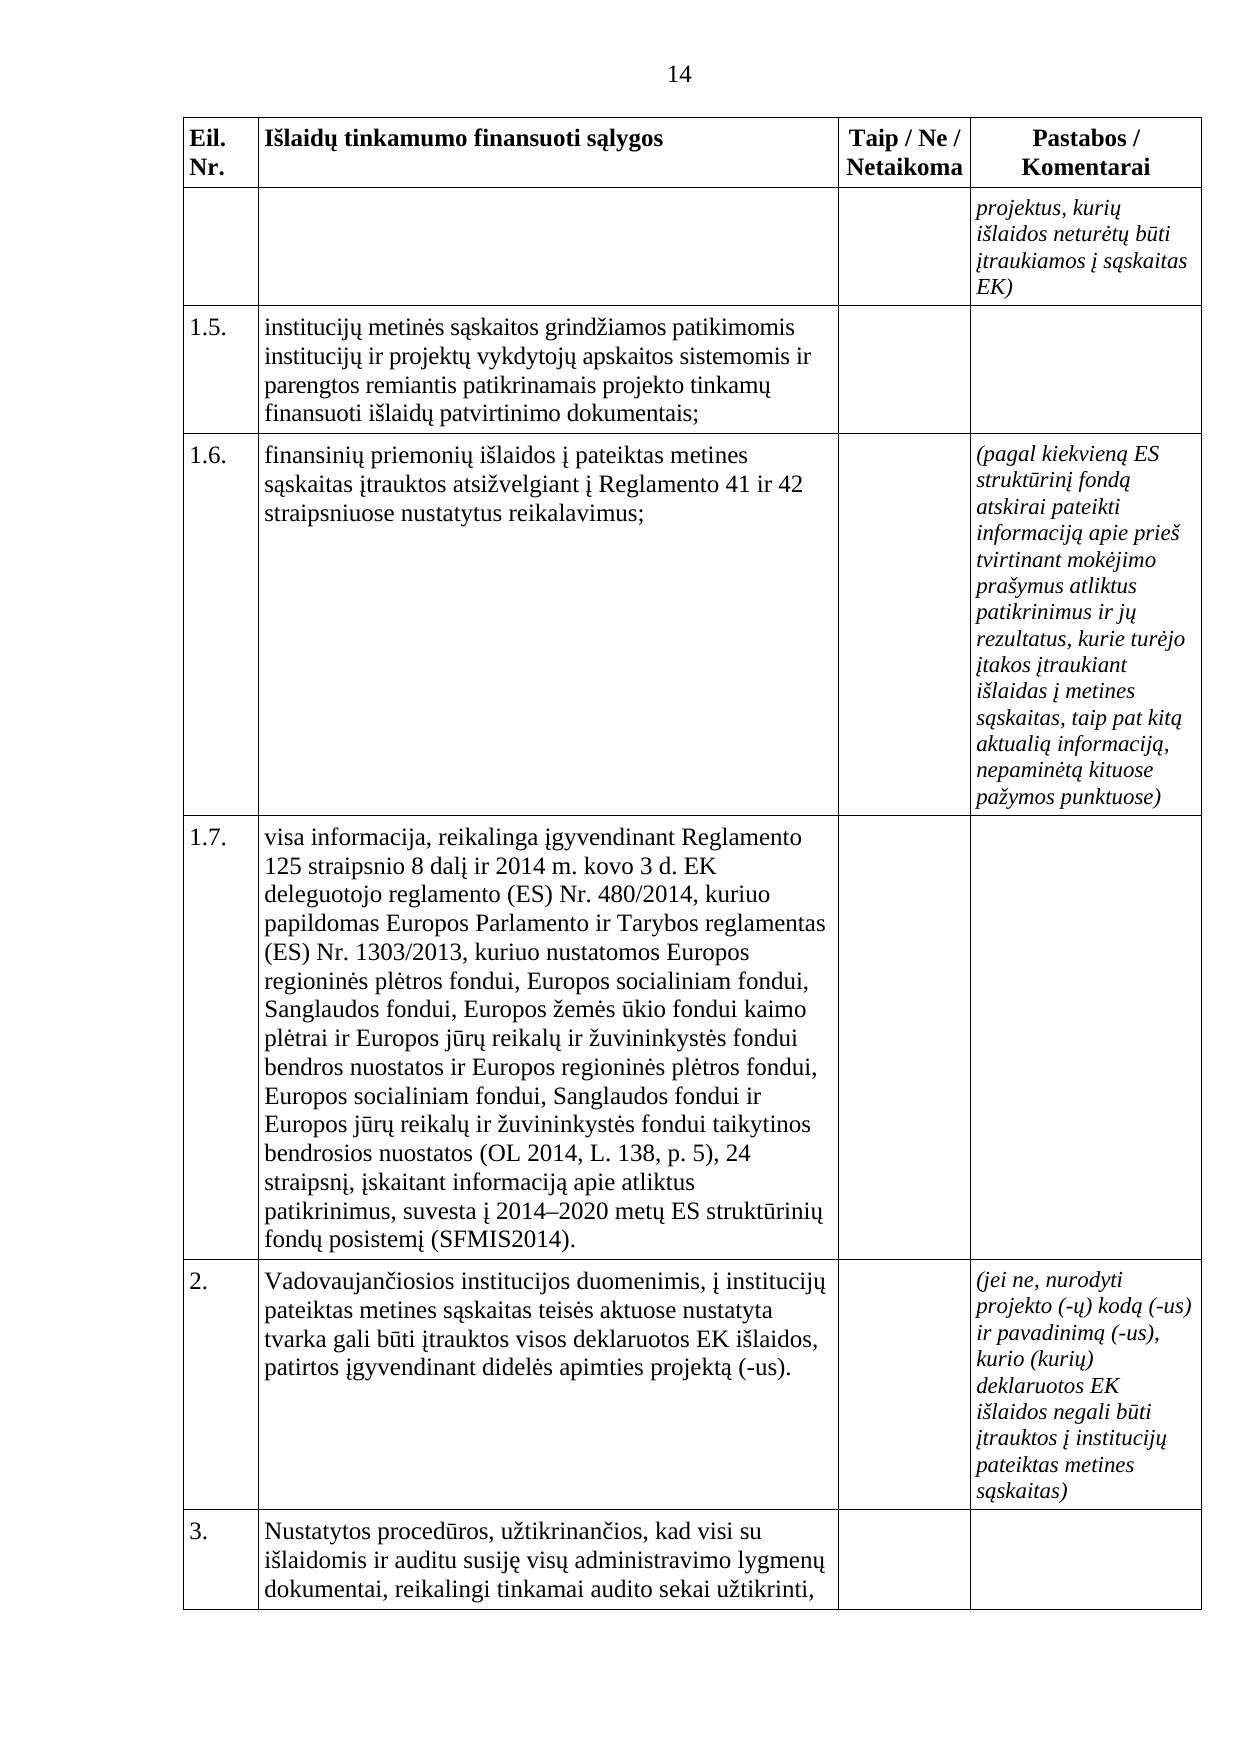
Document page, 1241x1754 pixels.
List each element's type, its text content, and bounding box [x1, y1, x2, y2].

table_cell (pagal kiekvieną ES struktūrinį fondą atskirai pateikti informaciją apie prieš tvirtinant mokėjimo prašymus atliktus patikrinimus ir jų rezultatus, kurie turėjo įtakos įtraukiant išlaidas į metines sąskaitas, taip pat kitą aktualią informaciją, nepaminėtą kituose pažymos punktuose) [971, 434, 1201, 815]
table_header Taip / Ne / Netaikoma [839, 118, 970, 187]
table_cell [839, 1260, 970, 1509]
table_cell [839, 306, 970, 433]
table_cell [184, 188, 258, 305]
table_cell Vadovaujančiosios institucijos duomenimis, į institucijų pateiktas metines sąskaitas teisės aktuose nustatyta tvarka gali būti įtrauktos visos deklaruotos EK išlaidos, patirtos įgyvendinant didelės apimties projektą (-us). [259, 1260, 838, 1509]
table_cell 1.6. [184, 434, 258, 815]
table_cell [259, 188, 838, 305]
table_cell institucijų metinės sąskaitos grindžiamos patikimomis institucijų ir projektų vykdytojų apskaitos sistemomis ir parengtos remiantis patikrinamais projekto tinkamų finansuoti išlaidų patvirtinimo dokumentais; [259, 306, 838, 433]
table_cell [839, 816, 970, 1259]
table_cell [839, 188, 970, 305]
table_header Eil. Nr. [184, 118, 258, 187]
table_cell [839, 434, 970, 815]
table_cell [971, 306, 1201, 433]
table_cell Nustatytos procedūros, užtikrinančios, kad visi su išlaidomis ir auditu susiję visų administravimo lygmenų dokumentai, reikalingi tinkamai audito sekai užtikrinti, [259, 1510, 838, 1608]
table_cell finansinių priemonių išlaidos į pateiktas metines sąskaitas įtrauktos atsižvelgiant į Reglamento 41 ir 42 straipsniuose nustatytus reikalavimus; [259, 434, 838, 815]
table_cell [971, 816, 1201, 1259]
table_cell [839, 1510, 970, 1608]
table_cell 1.7. [184, 816, 258, 1259]
table_cell 2. [184, 1260, 258, 1509]
table_cell 3. [184, 1510, 258, 1608]
table_cell (jei ne, nurodyti projekto (-ų) kodą (-us) ir pavadinimą (-us), kurio (kurių) deklaruotos EK išlaidos negali būti įtrauktos į institucijų pateiktas metines sąskaitas) [971, 1260, 1201, 1509]
table_cell [971, 1510, 1201, 1608]
table_header Išlaidų tinkamumo finansuoti sąlygos [259, 118, 838, 187]
table_cell projektus, kurių išlaidos neturėtų būti įtraukiamos į sąskaitas EK) [971, 188, 1201, 305]
table_cell 1.5. [184, 306, 258, 433]
table_cell visa informacija, reikalinga įgyvendinant Reglamento 125 straipsnio 8 dalį ir 2014 m. kovo 3 d. EK deleguotojo reglamento (ES) Nr. 480/2014, kuriuo papildomas Europos Parlamento ir Tarybos reglamentas (ES) Nr. 1303/2013, kuriuo nustatomos Europos regioninės plėtros fondui, Europos socialiniam fondui, Sanglaudos fondui, Europos žemės ūkio fondui kaimo plėtrai ir Europos jūrų reikalų ir žuvininkystės fondui bendros nuostatos ir Europos regioninės plėtros fondui, Europos socialiniam fondui, Sanglaudos fondui ir Europos jūrų reikalų ir žuvininkystės fondui taikytinos bendrosios nuostatos (OL 2014, L. 138, p. 5), 24 straipsnį, įskaitant informaciją apie atliktus patikrinimus, suvesta į 2014–2020 metų ES struktūrinių fondų posistemį (SFMIS2014). [259, 816, 838, 1259]
table_header Pastabos / Komentarai [971, 118, 1201, 187]
